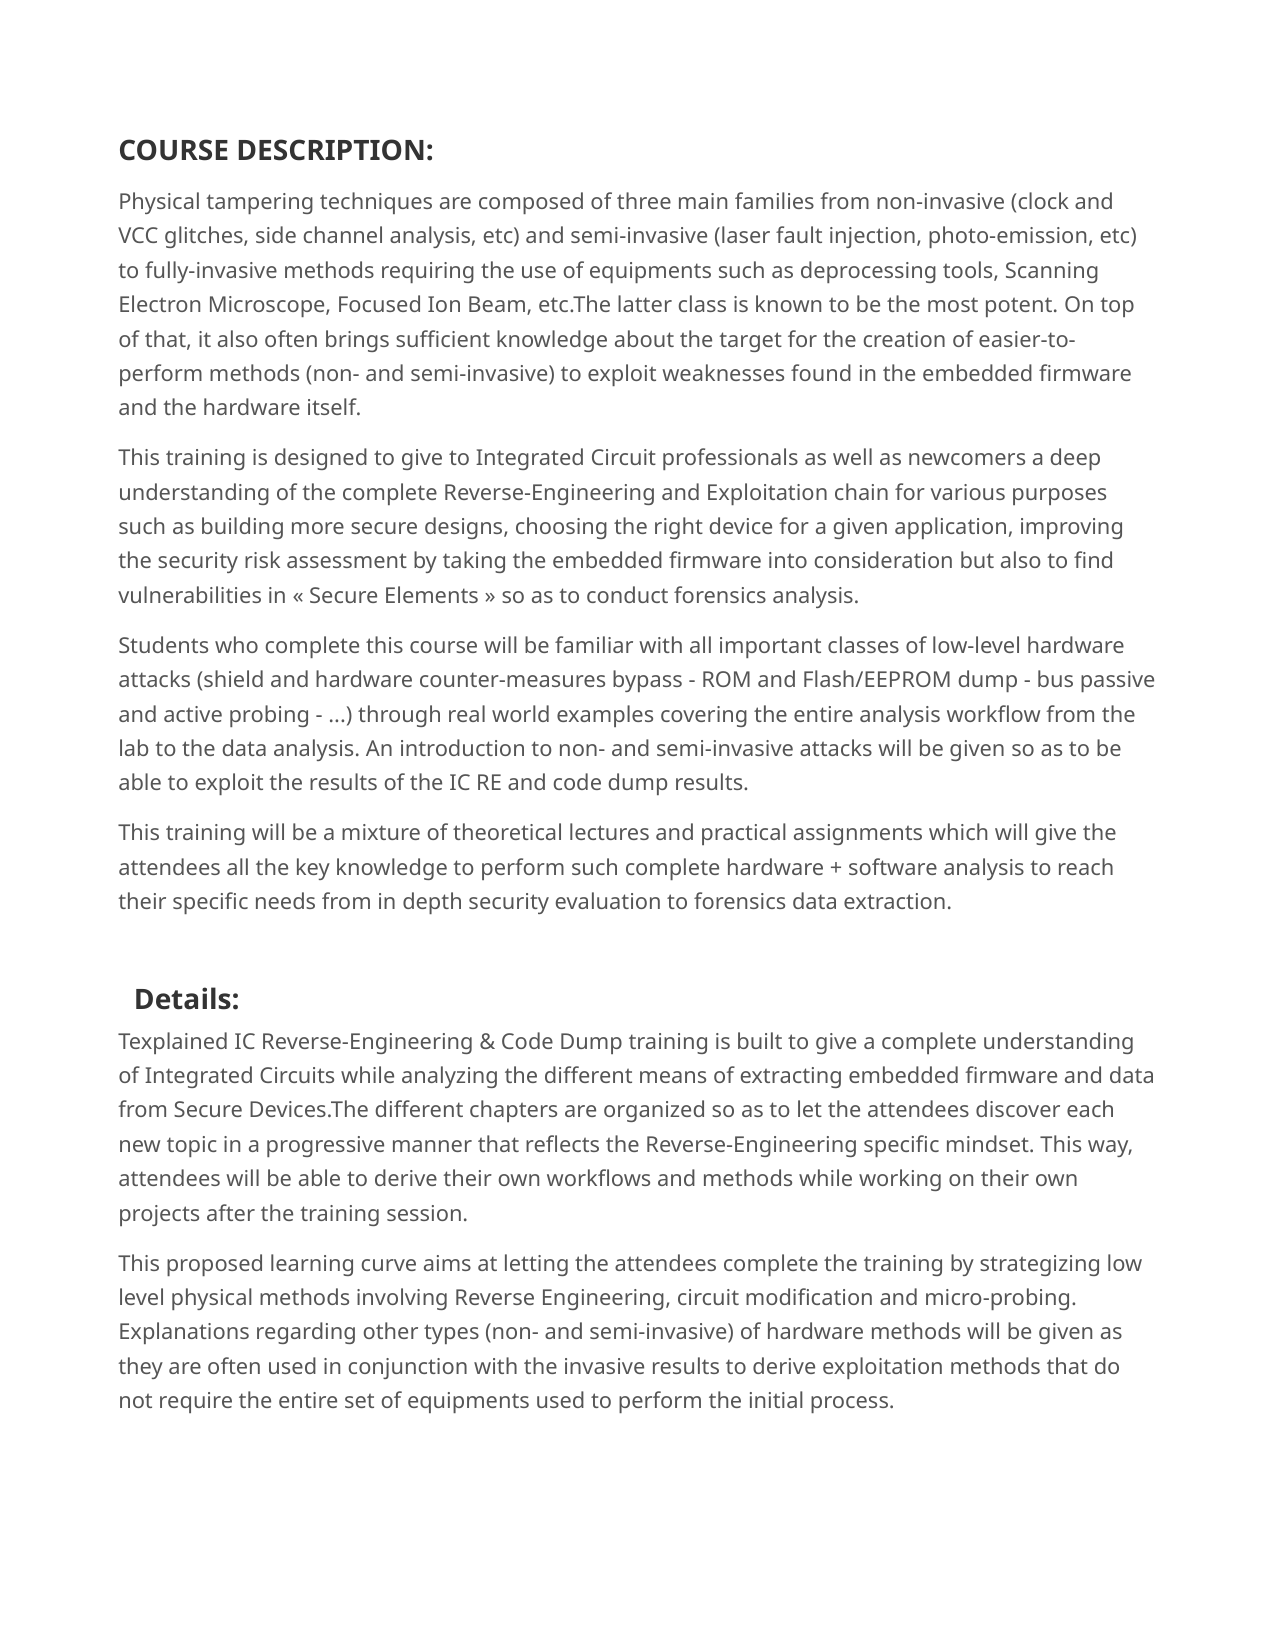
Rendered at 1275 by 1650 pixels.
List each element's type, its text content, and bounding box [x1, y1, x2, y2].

text This training will be a mixture of theoretical lectures and practical assignments which will give the attendees all the key knowledge to perform such complete hardware + software analysis to reach their specific needs from in depth security evaluation to forensics data extraction. [118, 813, 1157, 916]
text Physical tampering techniques are composed of three main families from non-invasive (clock and VCC glitches, side channel analysis, etc) and semi-invasive (laser fault injection, photo-emission, etc) to fully-invasive methods requiring the use of equipments such as deprocessing tools, Scanning Electron Microscope, Focused Ion Beam, etc.The latter class is known to be the most potent. On top of that, it also often brings sufficient knowledge about the target for the creation of easier-to-perform methods (non- and semi-invasive) to exploit weaknesses found in the embedded firmware and the hardware itself. [118, 181, 1157, 422]
text This proposed learning curve aims at letting the attendees complete the training by strategizing low level physical methods involving Reverse Engineering, circuit modification and micro-probing. Explanations regarding other types (non- and semi-invasive) of hardware methods will be given as they are often used in conjunction with the invasive results to derive exploitation methods that do not require the entire set of equipments used to perform the initial process. [118, 1243, 1157, 1415]
subtitle Details: [134, 979, 1141, 1017]
text Texplained IC Reverse-Engineering & Code Dump training is built to give a complete understanding of Integrated Circuits while analyzing the different means of extracting embedded firmware and data from Secure Devices.The different chapters are organized so as to let the attendees discover each new topic in a progressive manner that reflects the Reverse-Engineering specific mindset. This way, attendees will be able to derive their own workflows and methods while working on their own projects after the training session. [118, 1021, 1157, 1227]
subtitle COURSE DESCRIPTION: [118, 131, 1157, 169]
text Students who complete this course will be familiar with all important classes of low-level hardware attacks (shield and hardware counter-measures bypass - ROM and Flash/EEPROM dump - bus passive and active probing - ...) through real world examples covering the entire analysis workflow from the lab to the data analysis. An introduction to non- and semi-invasive attacks will be given so as to be able to exploit the results of the IC RE and code dump results. [118, 625, 1157, 797]
text This training is designed to give to Integrated Circuit professionals as well as newcomers a deep understanding of the complete Reverse-Engineering and Exploitation chain for various purposes such as building more secure designs, choosing the right device for a given application, improving the security risk assessment by taking the embedded firmware into consideration but also to find vulnerabilities in « Secure Elements » so as to conduct forensics analysis. [118, 438, 1157, 609]
